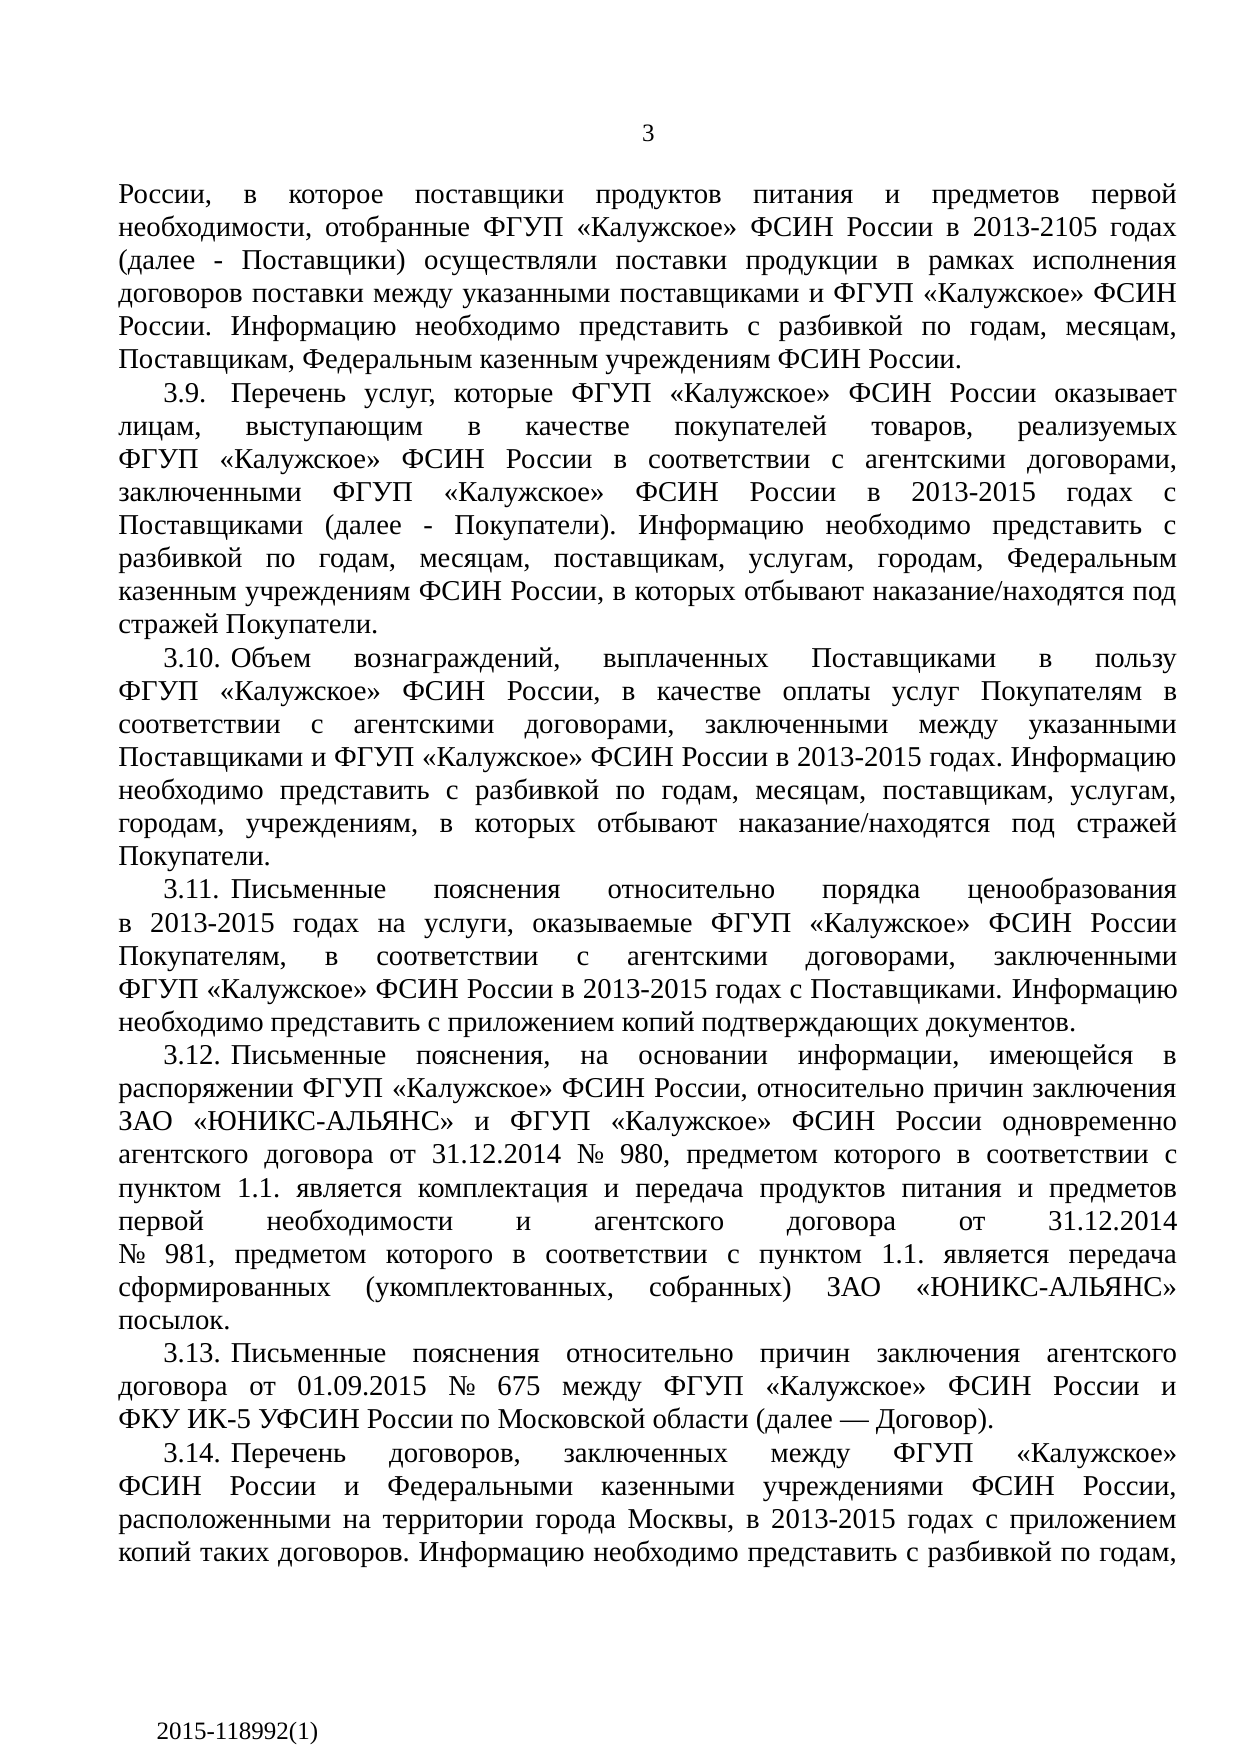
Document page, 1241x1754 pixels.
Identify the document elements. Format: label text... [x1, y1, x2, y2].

list Письменные пояснения, на основании информации, имеющейся в распоряжении ФГУП «Калужское» ФСИН России, относительно причин заключения ЗАО «ЮНИКС-АЛЬЯНС» и ФГУП «Калужское» ФСИН России одновременно агентского договора от 31.12.2014 № 980, предметом которого в соответствии с пунктом 1.1. является комплектация и передача продуктов питания и предметов первой необходимости и агентского договора от 31.12.2014 № 981, предметом которого в соответствии с пунктом 1.1. является передача сформированных (укомплектованных, собранных) ЗАО «ЮНИКС-АЛЬЯНС» посылок. [118, 1038, 1178, 1336]
list Письменные пояснения относительно порядка ценообразования в 2013-2015 годах на услуги, оказываемые ФГУП «Калужское» ФСИН России Покупателям, в соответствии с агентскими договорами, заключенными ФГУП «Калужское» ФСИН России в 2013-2015 годах с Поставщиками. Информацию необходимо представить с приложением копий подтверждающих документов. [118, 872, 1178, 1038]
list России, в которое поставщики продуктов питания и предметов первой необходимости, отобранные ФГУП «Калужское» ФСИН России в 2013-2105 годах (далее - Поставщики) осуществляли поставки продукции в рамках исполнения договоров поставки между указанными поставщиками и ФГУП «Калужское» ФСИН России. Информацию необходимо представить с разбивкой по годам, месяцам, Поставщикам, Федеральным казенным учреждениям ФСИН России. [118, 176, 1178, 375]
list Объем вознаграждений, выплаченных Поставщиками в пользу ФГУП «Калужское» ФСИН России, в качестве оплаты услуг Покупателям в соответствии с агентскими договорами, заключенными между указанными Поставщиками и ФГУП «Калужское» ФСИН России в 2013-2015 годах. Информацию необходимо представить с разбивкой по годам, месяцам, поставщикам, услугам, городам, учреждениям, в которых отбывают наказание/находятся под стражей Покупатели. [118, 640, 1178, 872]
list Перечень услуг, которые ФГУП «Калужское» ФСИН России оказывает лицам, выступающим в качестве покупателей товаров, реализуемых ФГУП «Калужское» ФСИН России в соответствии с агентскими договорами, заключенными ФГУП «Калужское» ФСИН России в 2013-2015 годах с Поставщиками (далее - Покупатели). Информацию необходимо представить с разбивкой по годам, месяцам, поставщикам, услугам, городам, Федеральным казенным учреждениям ФСИН России, в которых отбывают наказание/находятся под стражей Покупатели. [118, 375, 1178, 640]
list Письменные пояснения относительно причин заключения агентского договора от 01.09.2015 № 675 между ФГУП «Калужское» ФСИН России и ФКУ ИК-5 УФСИН России по Московской области (далее — Договор). [118, 1336, 1178, 1435]
list Перечень договоров, заключенных между ФГУП «Калужское» ФСИН России и Федеральными казенными учреждениями ФСИН России, расположенными на территории города Москвы, в 2013-2015 годах с приложением копий таких договоров. Информацию необходимо представить с разбивкой по годам, [118, 1435, 1178, 1568]
